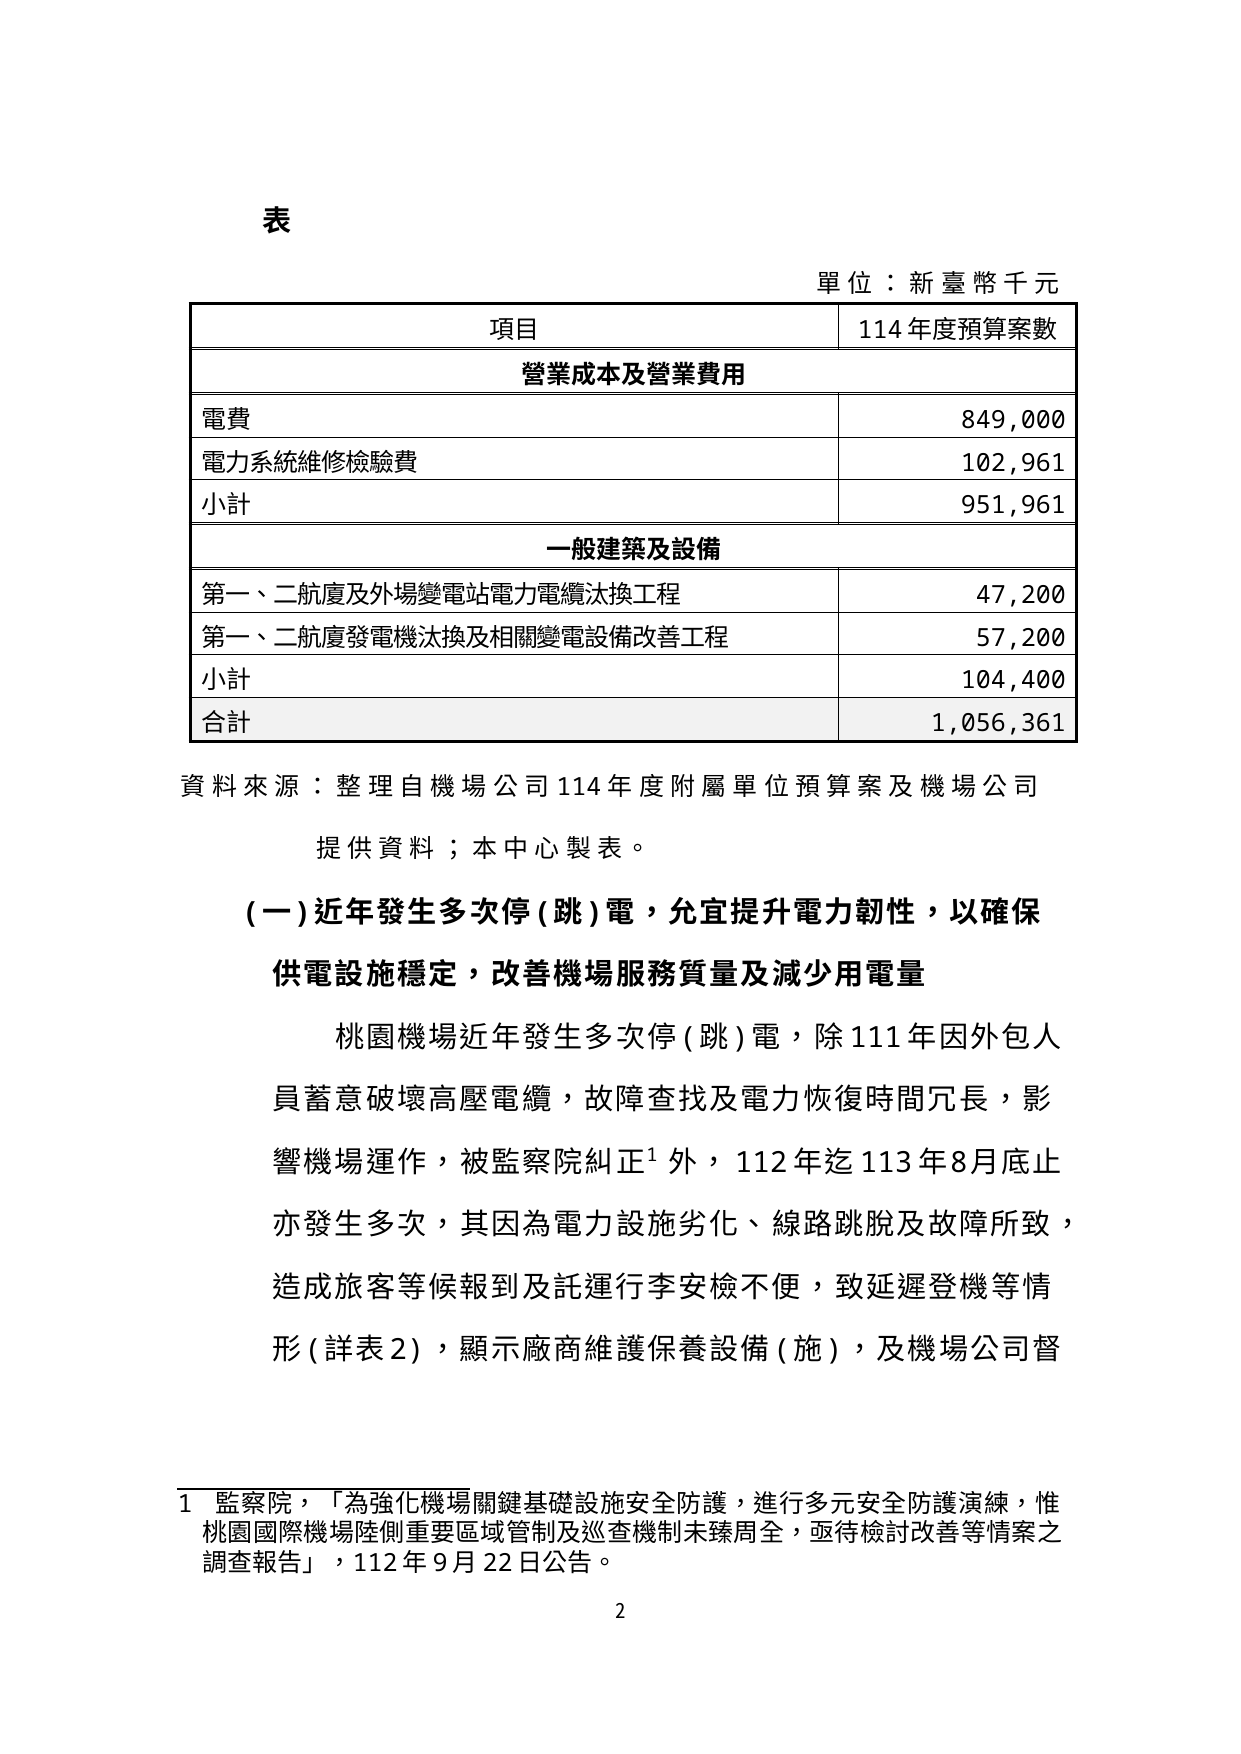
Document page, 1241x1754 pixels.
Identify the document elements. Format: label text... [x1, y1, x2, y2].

table_cell 57,200 [839, 613, 1075, 654]
table_cell 營業成本及營業費用 [192, 350, 1075, 392]
text 監察院，「為強化機場關鍵基礎設施安全防護，進行多元安全防護演練，惟桃園國際機場陸側重要區域管制及巡查機制未臻周全，亟待檢討改善等情案之調查報告」，112年9月22日公告。 [177, 1489, 1063, 1577]
table_header 114年度預算案數 [839, 305, 1075, 347]
table_cell 1,056,361 [839, 698, 1075, 740]
table_cell 951,961 [839, 480, 1075, 522]
table_cell 104,400 [839, 655, 1075, 697]
table_header 項目 [192, 305, 838, 347]
text 桃園機場近年發生多次停(跳)電，除111年因外包人員蓄意破壞高壓電纜，故障查找及電力恢復時間冗長，影響機場運作，被監察院糾正外，112年迄113年8月底止亦發生多次，其因為電力設施劣化、線路跳脫及故障所致，造成旅客等候報到及託運行李安檢不便，致延遲登機等情形(詳表2)，顯示廠商維護保養設備(施)，及機場公司督導管理未臻落實，允宜提升電力韌性，確實進行維護品質查證及巡檢作業，以確保供電設施穩定，改善機場服務質量及減少用電量。 [266, 993, 1063, 1368]
table_cell 102,961 [839, 438, 1075, 479]
table_cell 小計 [192, 480, 838, 522]
text 單位：新臺幣千元 [177, 240, 1063, 302]
text 表 [177, 177, 1063, 240]
table_cell 電力系統維修檢驗費 [192, 438, 838, 479]
table_cell 電費 [192, 395, 838, 437]
text 資料來源：整理自機場公司114年度附屬單位預算案及機場公司提供資料；本中心製表。 [177, 743, 1063, 868]
table_cell 一般建築及設備 [192, 525, 1075, 567]
subtitle (一)近年發生多次停(跳)電，允宜提升電力韌性，以確保供電設施穩定，改善機場服務質量及減少用電量 [236, 868, 1063, 993]
table_cell 小計 [192, 655, 838, 697]
table_cell 第一、二航廈及外場變電站電力電纜汰換工程 [192, 570, 838, 612]
table_cell 47,200 [839, 570, 1075, 612]
table_cell 第一、二航廈發電機汰換及相關變電設備改善工程 [192, 613, 838, 654]
table_cell 849,000 [839, 395, 1075, 437]
table_cell 合計 [192, 698, 838, 740]
